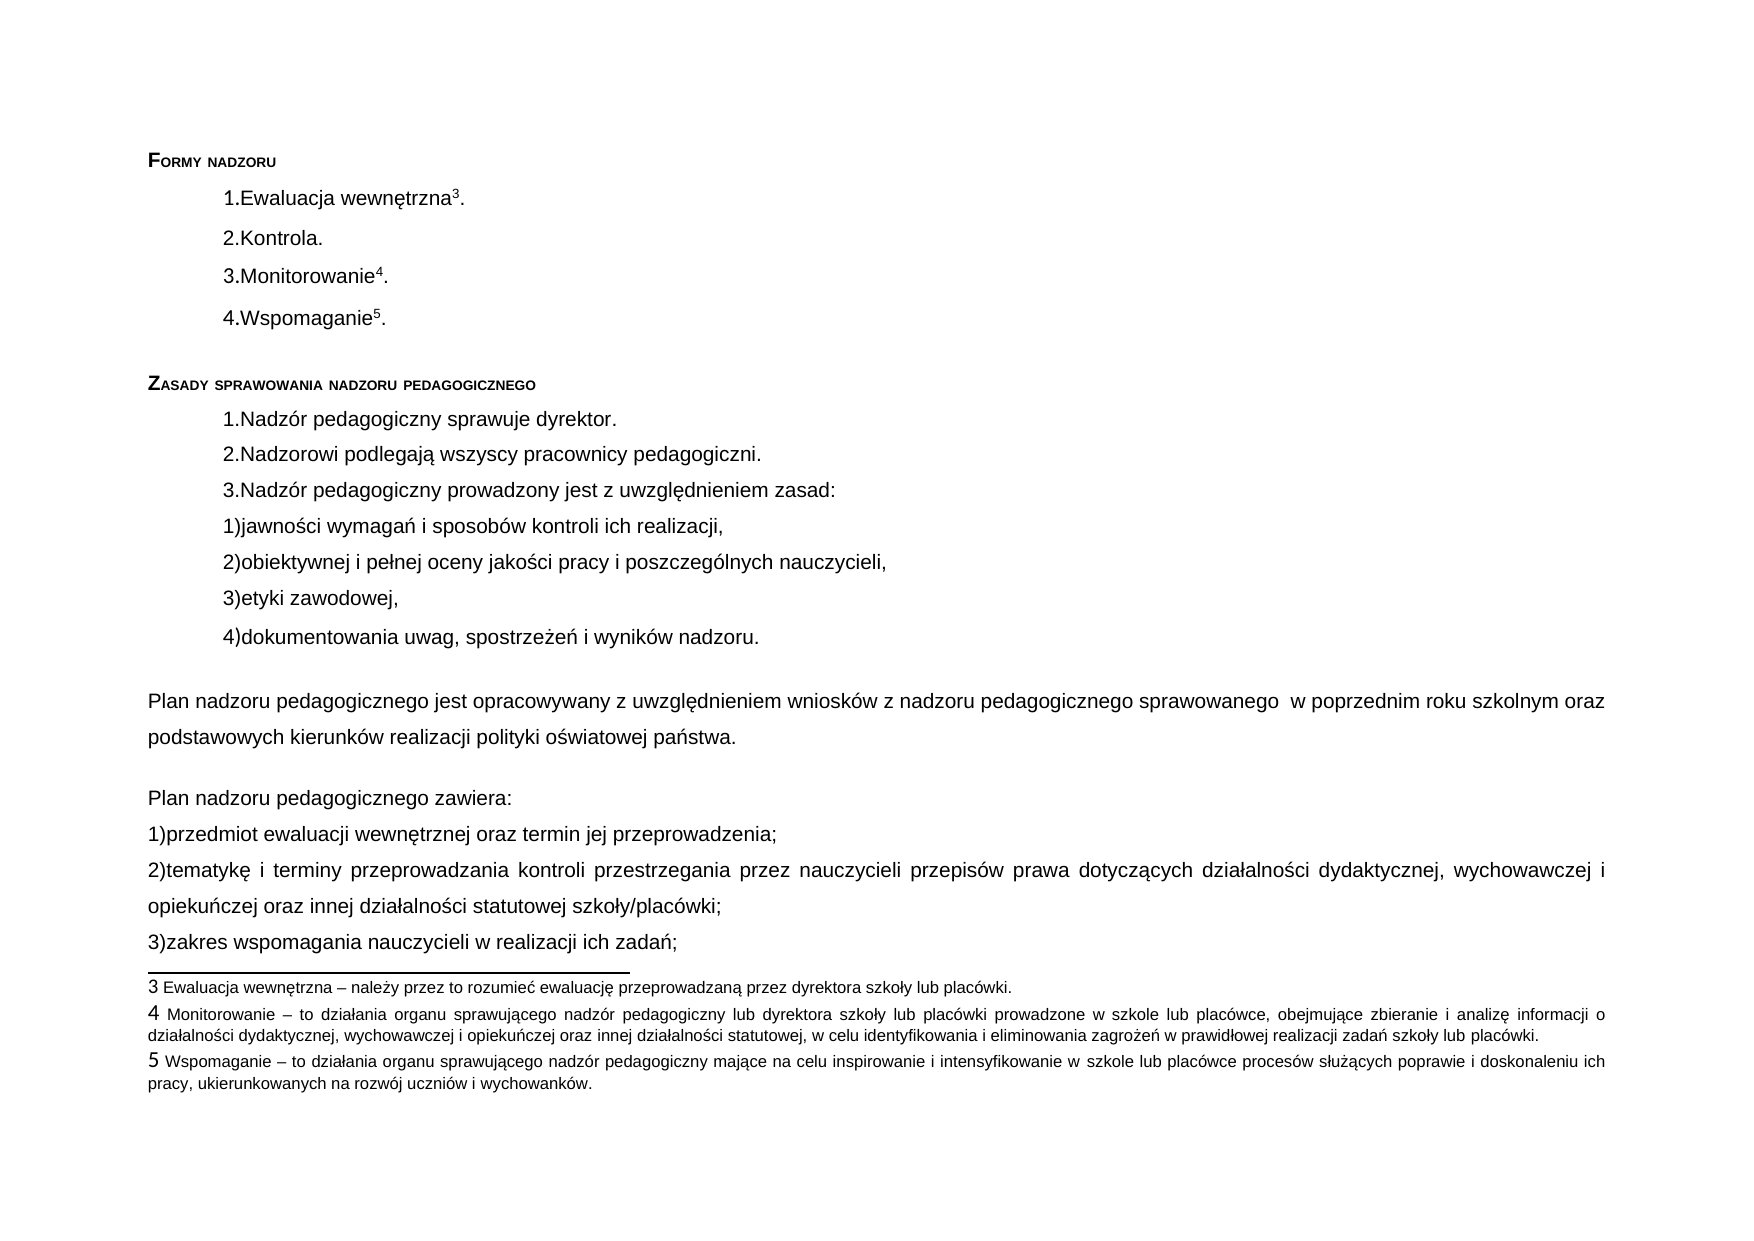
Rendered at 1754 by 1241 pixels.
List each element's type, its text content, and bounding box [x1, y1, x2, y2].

list Ewaluacja wewnętrzna – należy przez to rozumieć ewaluację przeprowadzaną przez dyrektora szkoły lub placówki. [148, 973, 1606, 998]
list Nadzorowi podlegają wszyscy pracownicy pedagogiczni. [223, 442, 1606, 466]
list Wspomaganie – to działania organu sprawującego nadzór pedagogiczny mające na celu inspirowanie i intensyfikowanie w szkole lub placówce procesów służących poprawie i doskonaleniu ich pracy, ukierunkowanych na rozwój uczniów i wychowanków. [148, 1045, 1606, 1093]
list etyki zawodowej, [223, 586, 1606, 610]
list tematykę i terminy przeprowadzania kontroli przestrzegania przez nauczycieli przepisów prawa dotyczących działalności dydaktycznej, wychowawczej i opiekuńczej oraz innej działalności statutowej szkoły/placówki; [148, 858, 1606, 918]
list Monitorowanie – to działania organu sprawującego nadzór pedagogiczny lub dyrektora szkoły lub placówki prowadzone w szkole lub placówce, obejmujące zbieranie i analizę informacji o działalności dydaktycznej, wychowawczej i opiekuńczej oraz innej działalności statutowej, w celu identyfikowania i eliminowania zagrożeń w prawidłowej realizacji zadań szkoły lub placówki. [148, 998, 1606, 1045]
list Kontrola. [223, 226, 1606, 249]
list Monitorowanie. [223, 261, 1606, 289]
list przedmiot ewaluacji wewnętrznej oraz termin jej przeprowadzenia; [148, 822, 1606, 846]
text Zasady sprawowania nadzoru pedagogicznego [148, 370, 1606, 394]
text Plan nadzoru pedagogicznego jest opracowywany z uwzględnieniem wniosków z nadzoru pedagogicznego sprawowanego w poprzednim roku szkolnym oraz podstawowych kierunków realizacji polityki oświatowej państwa. [148, 689, 1606, 749]
list zakres wspomagania nauczycieli w realizacji ich zadań; [148, 929, 1606, 953]
list obiektywnej i pełnej oceny jakości pracy i poszczególnych nauczycieli, [223, 550, 1606, 574]
list jawności wymagań i sposobów kontroli ich realizacji, [223, 514, 1606, 538]
list Nadzór pedagogiczny sprawuje dyrektor. [223, 406, 1606, 430]
list Nadzór pedagogiczny prowadzony jest z uwzględnieniem zasad: [223, 478, 1606, 502]
text Plan nadzoru pedagogicznego zawiera: [148, 786, 1606, 810]
text Formy nadzoru [148, 148, 1606, 172]
list Wspomaganie. [223, 303, 1606, 331]
list dokumentowania uwag, spostrzeżeń i wyników nadzoru. [223, 622, 1606, 650]
list Ewaluacja wewnętrzna. [223, 183, 1606, 212]
